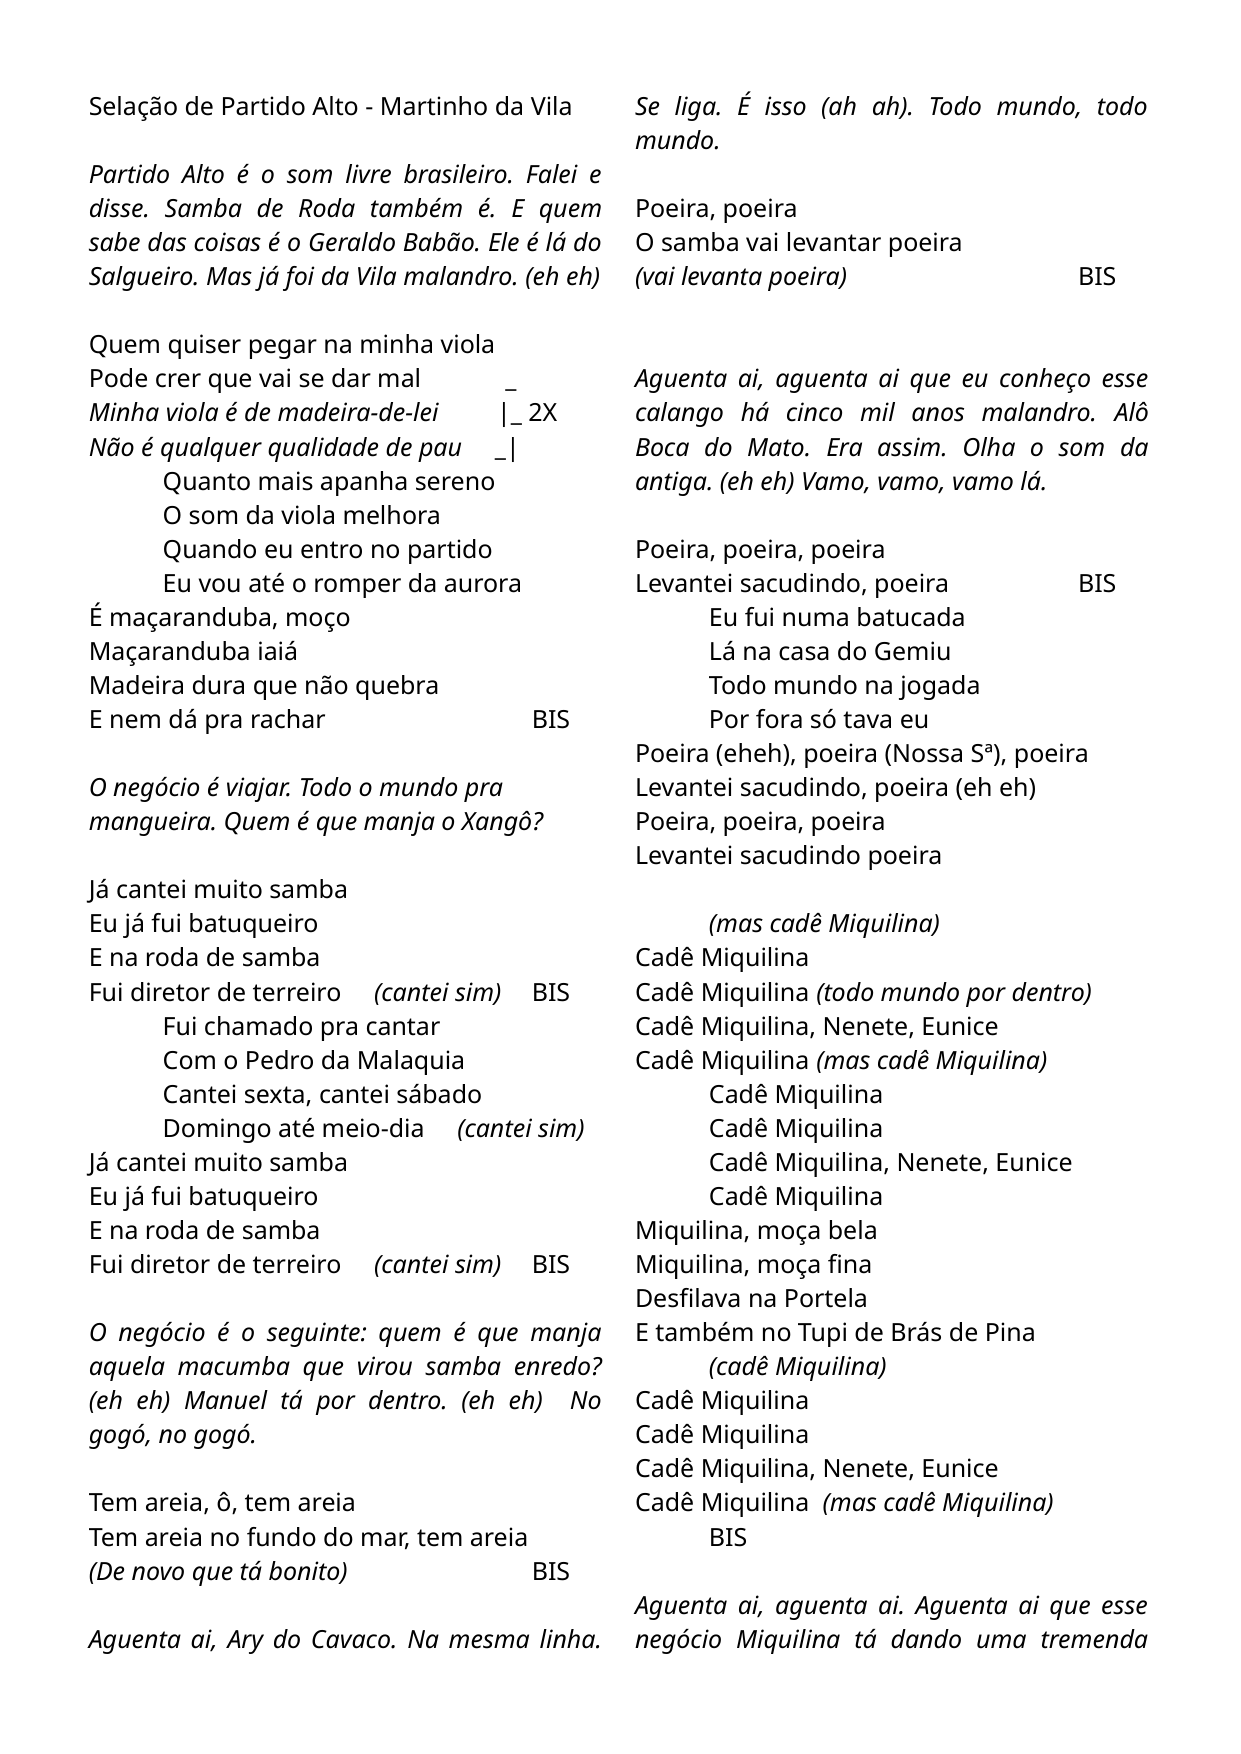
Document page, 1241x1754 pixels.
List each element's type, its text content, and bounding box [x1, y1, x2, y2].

text (cadê Miquilina) [635, 1349, 1152, 1383]
text Poeira, poeira, poeira Levantei sacudindo, poeira BIS Eu fui numa batucada Lá na casa do Gemiu Todo mundo na jogada Por fora só tava eu [635, 531, 1152, 736]
text Selação de Partido Alto - Martinho da Vila [88, 88, 605, 123]
text Aguenta ai, aguenta ai que eu conheço esse calango há cinco mil anos malandro. Alô Boca do Mato. Era assim. Olha o som da antiga. (eh eh) Vamo, vamo, vamo lá. [635, 361, 1152, 497]
text Miquilina, moça bela Miquilina, moça fina Desfilava na Portela E também no Tupi de Brás de Pina [635, 1213, 1152, 1349]
text Fui diretor de terreiro (cantei sim) BIS [88, 1247, 605, 1281]
text Se liga. É isso (ah ah). Todo mundo, todo mundo. [635, 88, 1152, 157]
text (De novo que tá bonito) BIS [88, 1553, 605, 1587]
text Eu já fui batuqueiro E na roda de samba [88, 906, 605, 974]
text O negócio é o seguinte: quem é que manja aquela macumba que virou samba enredo? (eh eh) Manuel tá por dentro. (eh eh) No gogó, no gogó. [88, 1315, 605, 1451]
text Quanto mais apanha sereno O som da viola melhora Quando eu entro no partido Eu vou até o romper da aurora [88, 463, 605, 599]
text Aguenta ai, Ary do Cavaco. Na mesma linha. [88, 1587, 605, 1655]
text (vai levanta poeira) BIS [635, 259, 1152, 327]
text O negócio é viajar. Todo o mundo pra mangueira. Quem é que manja o Xangô? [88, 770, 605, 838]
text Poeira (eheh), poeira (Nossa Sª), poeira Levantei sacudindo, poeira (eh eh) Poeira, poeira, poeira Levantei sacudindo poeira [635, 736, 1152, 872]
text Tem areia, ô, tem areia Tem areia no fundo do mar, tem areia [88, 1485, 605, 1553]
text Partido Alto é o som livre brasileiro. Falei e disse. Samba de Roda também é. E quem sabe das coisas é o Geraldo Babão. Ele é lá do Salgueiro. Mas já foi da Vila malandro. (eh eh) [88, 157, 605, 293]
text Cadê Miquilina Cadê Miquilina (todo mundo por dentro) Cadê Miquilina, Nenete, Eunice Cadê Miquilina (mas cadê Miquilina) [635, 940, 1152, 1076]
text É maçaranduba, moço Maçaranduba iaiá Madeira dura que não quebra E nem dá pra rachar BIS [88, 599, 605, 736]
text Fui chamado pra cantar [88, 1008, 605, 1042]
text (mas cadê Miquilina) [635, 906, 1152, 940]
text Fui diretor de terreiro (cantei sim) BIS [88, 974, 605, 1008]
text Quem quiser pegar na minha viola Pode crer que vai se dar mal _ Minha viola é de madeira-de-lei |_ 2X Não é qualquer qualidade de pau _| [88, 327, 605, 463]
text Com o Pedro da Malaquia Cantei sexta, cantei sábado Domingo até meio-dia (cantei sim) [88, 1042, 605, 1144]
text Já cantei muito samba [88, 1144, 605, 1178]
text Já cantei muito samba [88, 872, 605, 906]
text Cadê Miquilina Cadê Miquilina Cadê Miquilina, Nenete, Eunice Cadê Miquilina (mas cadê Miquilina) BIS [635, 1383, 1152, 1553]
text Cadê Miquilina Cadê Miquilina Cadê Miquilina, Nenete, Eunice Cadê Miquilina [635, 1076, 1152, 1213]
text Poeira, poeira O samba vai levantar poeira [635, 191, 1152, 259]
text Aguenta ai, aguenta ai. Aguenta ai que esse negócio Miquilina tá dando uma tremenda [635, 1587, 1152, 1655]
text Eu já fui batuqueiro E na roda de samba [88, 1178, 605, 1247]
